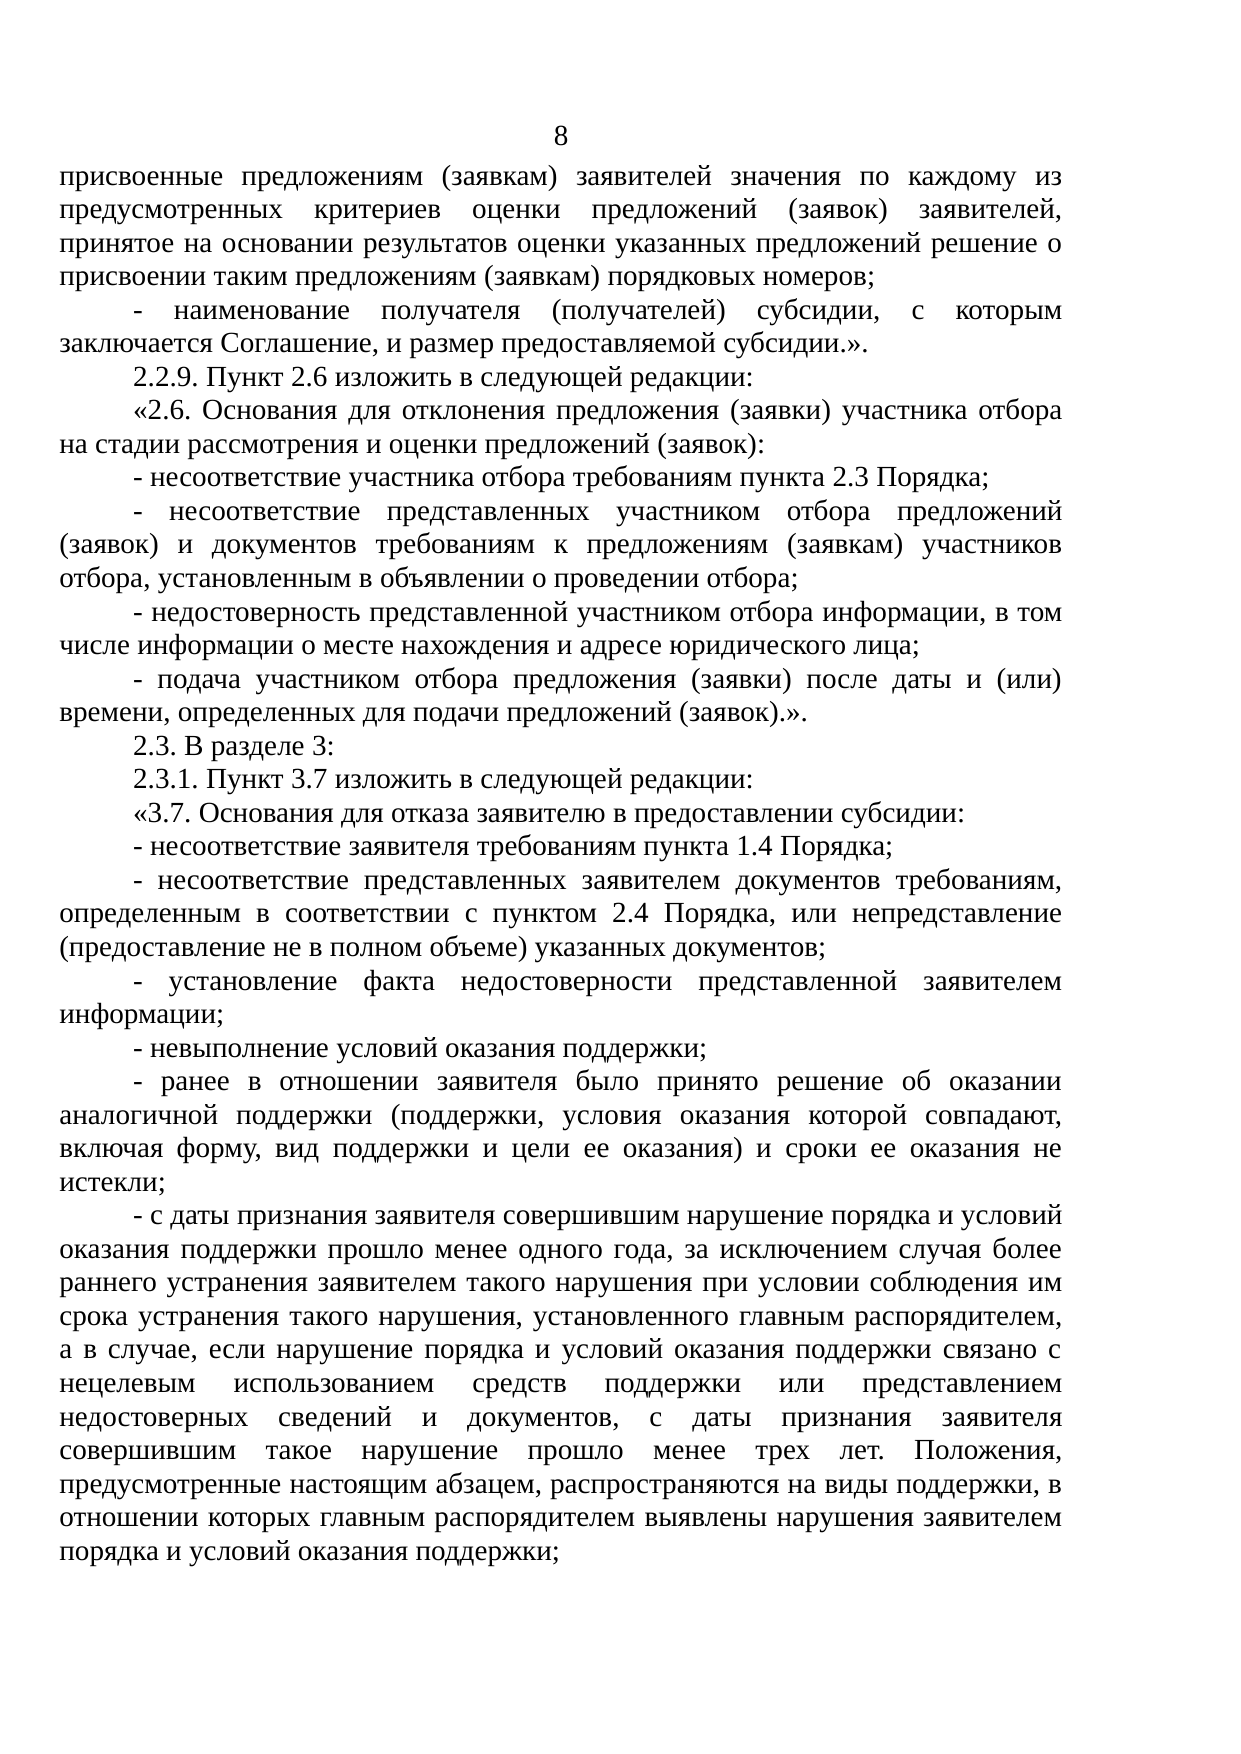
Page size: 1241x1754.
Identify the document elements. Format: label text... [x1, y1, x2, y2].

text «2.6. Основания для отклонения предложения (заявки) участника отбора на стадии рассмотрения и оценки предложений (заявок): [59, 392, 1063, 459]
text - с даты признания заявителя совершившим нарушение порядка и условий оказания поддержки прошло менее одного года, за исключением случая более раннего устранения заявителем такого нарушения при условии соблюдения им срока устранения такого нарушения, установленного главным распорядителем, а в случае, если нарушение порядка и условий оказания поддержки связано с нецелевым использованием средств поддержки или представлением недостоверных сведений и документов, с даты признания заявителя совершившим такое нарушение прошло менее трех лет. Положения, предусмотренные настоящим абзацем, распространяются на виды поддержки, в отношении которых главным распорядителем выявлены нарушения заявителем порядка и условий оказания поддержки; [59, 1197, 1063, 1566]
text - невыполнение условий оказания поддержки; [59, 1030, 1063, 1063]
text - несоответствие представленных участником отбора предложений (заявок) и документов требованиям к предложениям (заявкам) участников отбора, установленным в объявлении о проведении отбора; [59, 493, 1063, 594]
text - несоответствие участника отбора требованиям пункта 2.3 Порядка; [59, 459, 1063, 493]
text 2.3.1. Пункт 3.7 изложить в следующей редакции: [59, 761, 1063, 795]
text - подача участником отбора предложения (заявки) после даты и (или) времени, определенных для подачи предложений (заявок).». [59, 661, 1063, 728]
text - несоответствие представленных заявителем документов требованиям, определенным в соответствии с пунктом 2.4 Порядка, или непредставление (предоставление не в полном объеме) указанных документов; [59, 862, 1063, 963]
text «3.7. Основания для отказа заявителю в предоставлении субсидии: [59, 795, 1063, 828]
text 2.3. В разделе 3: [59, 728, 1063, 761]
text - наименование получателя (получателей) субсидии, с которым заключается Соглашение, и размер предоставляемой субсидии.». [59, 292, 1063, 359]
text - ранее в отношении заявителя было принято решение об оказании аналогичной поддержки (поддержки, условия оказания которой совпадают, включая форму, вид поддержки и цели ее оказания) и сроки ее оказания не истекли; [59, 1063, 1063, 1197]
text присвоенные предложениям (заявкам) заявителей значения по каждому из предусмотренных критериев оценки предложений (заявок) заявителей, принятое на основании результатов оценки указанных предложений решение о присвоении таким предложениям (заявкам) порядковых номеров; [59, 158, 1063, 292]
text - несоответствие заявителя требованиям пункта 1.4 Порядка; [59, 828, 1063, 862]
text - установление факта недостоверности представленной заявителем информации; [59, 963, 1063, 1030]
text 2.2.9. Пункт 2.6 изложить в следующей редакции: [59, 359, 1063, 392]
text - недостоверность представленной участником отбора информации, в том числе информации о месте нахождения и адресе юридического лица; [59, 594, 1063, 661]
